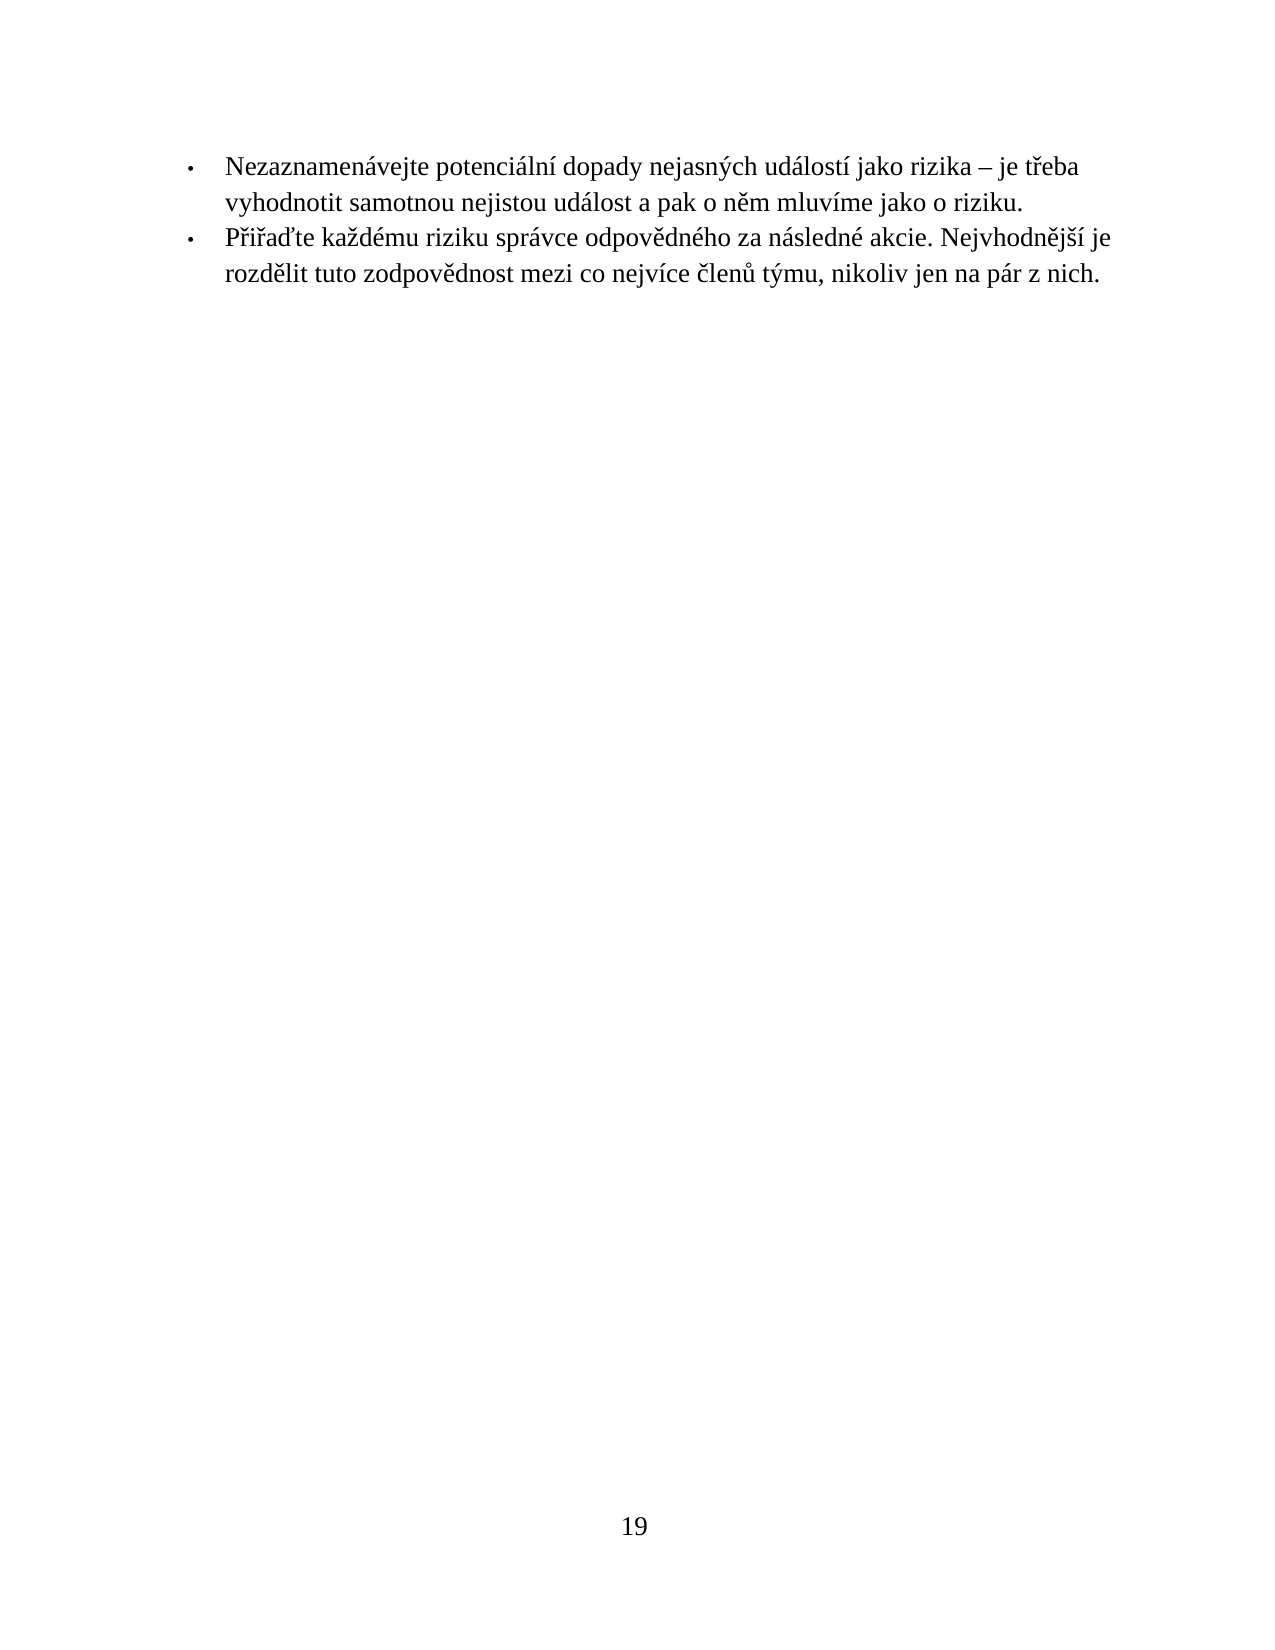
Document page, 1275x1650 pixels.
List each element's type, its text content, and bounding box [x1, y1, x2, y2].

list Nezaznamenávejte potenciální dopady nejasných událostí jako rizika – je třeba vyhodnotit samotnou nejistou událost a pak o něm mluvíme jako o riziku. [187, 150, 1125, 217]
list Přiřaďte každému riziku správce odpovědného za následné akcie. Nejvhodnější je rozdělit tuto zodpovědnost mezi co nejvíce členů týmu, nikoliv jen na pár z nich. [187, 221, 1125, 288]
